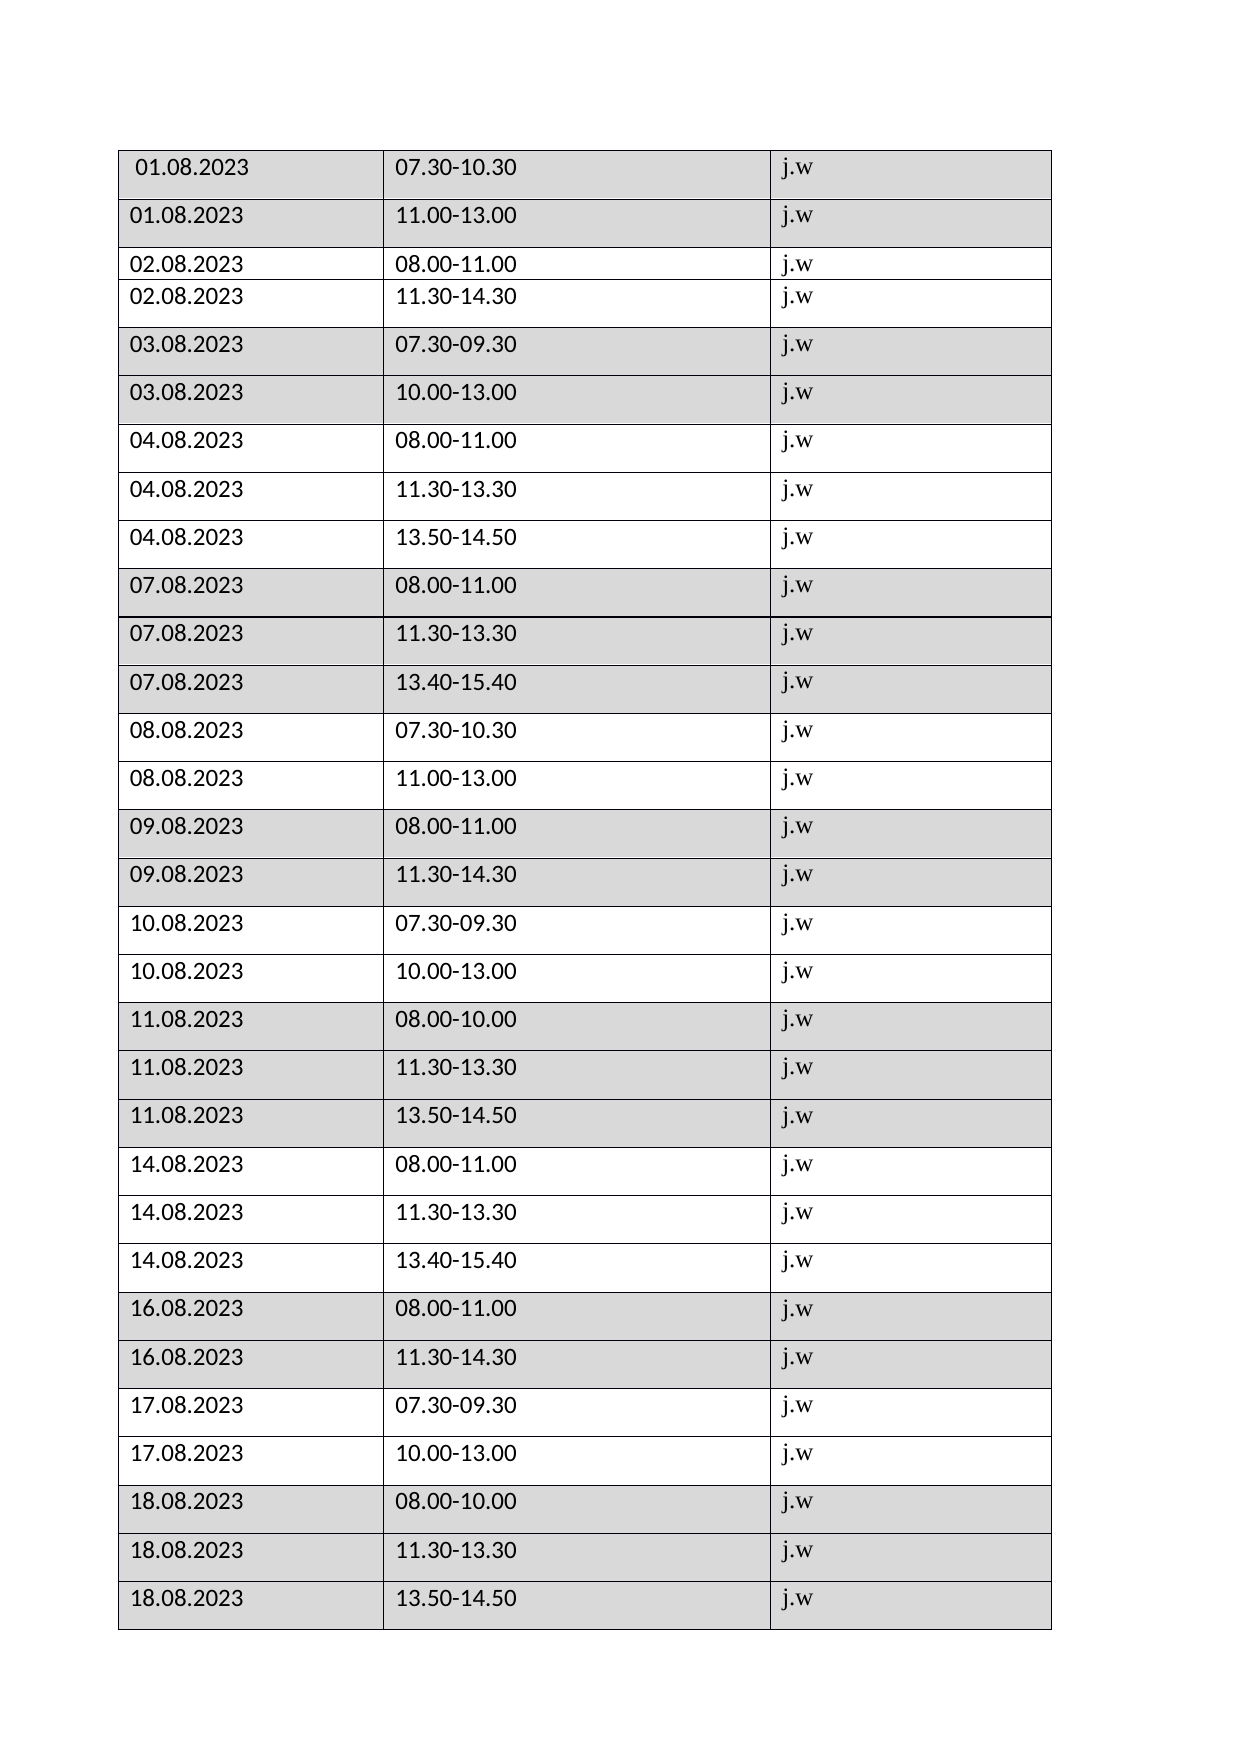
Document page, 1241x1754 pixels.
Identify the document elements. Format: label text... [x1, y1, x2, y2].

table_cell 13.50-14.50 [384, 1582, 770, 1629]
table_cell 18.08.2023 [119, 1582, 383, 1629]
table_cell 08.00-11.00 [384, 1148, 770, 1195]
table_cell 13.40-15.40 [384, 1244, 770, 1292]
table_cell 11.30-14.30 [384, 1341, 770, 1388]
table_cell 02.08.2023 [119, 280, 383, 327]
table_cell 08.00-11.00 [384, 569, 770, 616]
table_cell 11.00-13.00 [384, 200, 770, 247]
table_cell j.w [771, 955, 1051, 1002]
table_cell j.w [771, 1148, 1051, 1195]
table_cell 04.08.2023 [119, 473, 383, 520]
table_header j.w [771, 151, 1051, 198]
table_cell 02.08.2023 [119, 248, 383, 279]
table_cell 08.00-10.00 [384, 1003, 770, 1050]
table_header 01.08.2023 [119, 151, 383, 198]
table_cell 10.08.2023 [119, 955, 383, 1002]
table_cell 09.08.2023 [119, 859, 383, 906]
table_cell j.w [771, 1100, 1051, 1147]
table_cell 13.40-15.40 [384, 666, 770, 713]
table_cell 18.08.2023 [119, 1486, 383, 1533]
table_cell j.w [771, 907, 1051, 954]
table_cell 07.30-10.30 [384, 714, 770, 761]
table_cell 07.30-09.30 [384, 328, 770, 375]
table_cell 04.08.2023 [119, 425, 383, 472]
table_cell j.w [771, 473, 1051, 520]
table_cell 07.08.2023 [119, 618, 383, 664]
table_cell j.w [771, 1051, 1051, 1099]
table_cell 08.00-11.00 [384, 425, 770, 472]
table_cell 10.08.2023 [119, 907, 383, 954]
table_cell 16.08.2023 [119, 1293, 383, 1340]
table_cell 09.08.2023 [119, 810, 383, 857]
table_cell 08.08.2023 [119, 714, 383, 761]
table_cell j.w [771, 1293, 1051, 1340]
table_cell 11.30-13.30 [384, 1196, 770, 1243]
table_cell 07.30-09.30 [384, 1389, 770, 1436]
table_cell 08.00-11.00 [384, 248, 770, 279]
table_cell j.w [771, 714, 1051, 761]
table_cell j.w [771, 280, 1051, 327]
table_cell 10.00-13.00 [384, 376, 770, 423]
table_cell 11.08.2023 [119, 1003, 383, 1050]
table_cell 11.30-14.30 [384, 280, 770, 327]
table_cell j.w [771, 1003, 1051, 1050]
table_cell j.w [771, 376, 1051, 423]
table_cell j.w [771, 1341, 1051, 1388]
table_cell 07.08.2023 [119, 666, 383, 713]
table_cell 11.30-13.30 [384, 1534, 770, 1581]
table_header 07.30-10.30 [384, 151, 770, 198]
table_cell j.w [771, 248, 1051, 279]
table_cell 17.08.2023 [119, 1437, 383, 1484]
table_cell 14.08.2023 [119, 1148, 383, 1195]
table_cell j.w [771, 569, 1051, 616]
table_cell j.w [771, 1534, 1051, 1581]
table_cell 10.00-13.00 [384, 1437, 770, 1484]
table_cell 11.00-13.00 [384, 762, 770, 809]
table_cell j.w [771, 1582, 1051, 1629]
table_cell 10.00-13.00 [384, 955, 770, 1002]
table_cell 18.08.2023 [119, 1534, 383, 1581]
table_cell 08.00-11.00 [384, 1293, 770, 1340]
table_cell j.w [771, 521, 1051, 568]
table_cell j.w [771, 200, 1051, 247]
table_cell 17.08.2023 [119, 1389, 383, 1436]
table_cell 16.08.2023 [119, 1341, 383, 1388]
table_cell j.w [771, 1389, 1051, 1436]
table_cell 11.08.2023 [119, 1100, 383, 1147]
table_cell 07.30-09.30 [384, 907, 770, 954]
table_cell j.w [771, 859, 1051, 906]
table_cell 08.00-11.00 [384, 810, 770, 857]
table_cell 13.50-14.50 [384, 1100, 770, 1147]
table_cell 03.08.2023 [119, 328, 383, 375]
table_cell 11.30-13.30 [384, 618, 770, 664]
table_cell j.w [771, 810, 1051, 857]
table_cell j.w [771, 666, 1051, 713]
table_cell j.w [771, 328, 1051, 375]
table_cell 01.08.2023 [119, 200, 383, 247]
table_cell 03.08.2023 [119, 376, 383, 423]
table_cell j.w [771, 762, 1051, 809]
table_cell j.w [771, 1437, 1051, 1484]
table_cell 11.08.2023 [119, 1051, 383, 1099]
table_cell 14.08.2023 [119, 1244, 383, 1292]
table_cell j.w [771, 1486, 1051, 1533]
table_cell 11.30-13.30 [384, 473, 770, 520]
table_cell 13.50-14.50 [384, 521, 770, 568]
table_cell j.w [771, 1196, 1051, 1243]
table_cell 08.00-10.00 [384, 1486, 770, 1533]
table_cell 08.08.2023 [119, 762, 383, 809]
table_cell 14.08.2023 [119, 1196, 383, 1243]
table_cell 04.08.2023 [119, 521, 383, 568]
table_cell j.w [771, 425, 1051, 472]
table_cell 07.08.2023 [119, 569, 383, 616]
table_cell j.w [771, 1244, 1051, 1292]
table_cell 11.30-14.30 [384, 859, 770, 906]
table_cell 11.30-13.30 [384, 1051, 770, 1099]
table_cell j.w [771, 618, 1051, 664]
